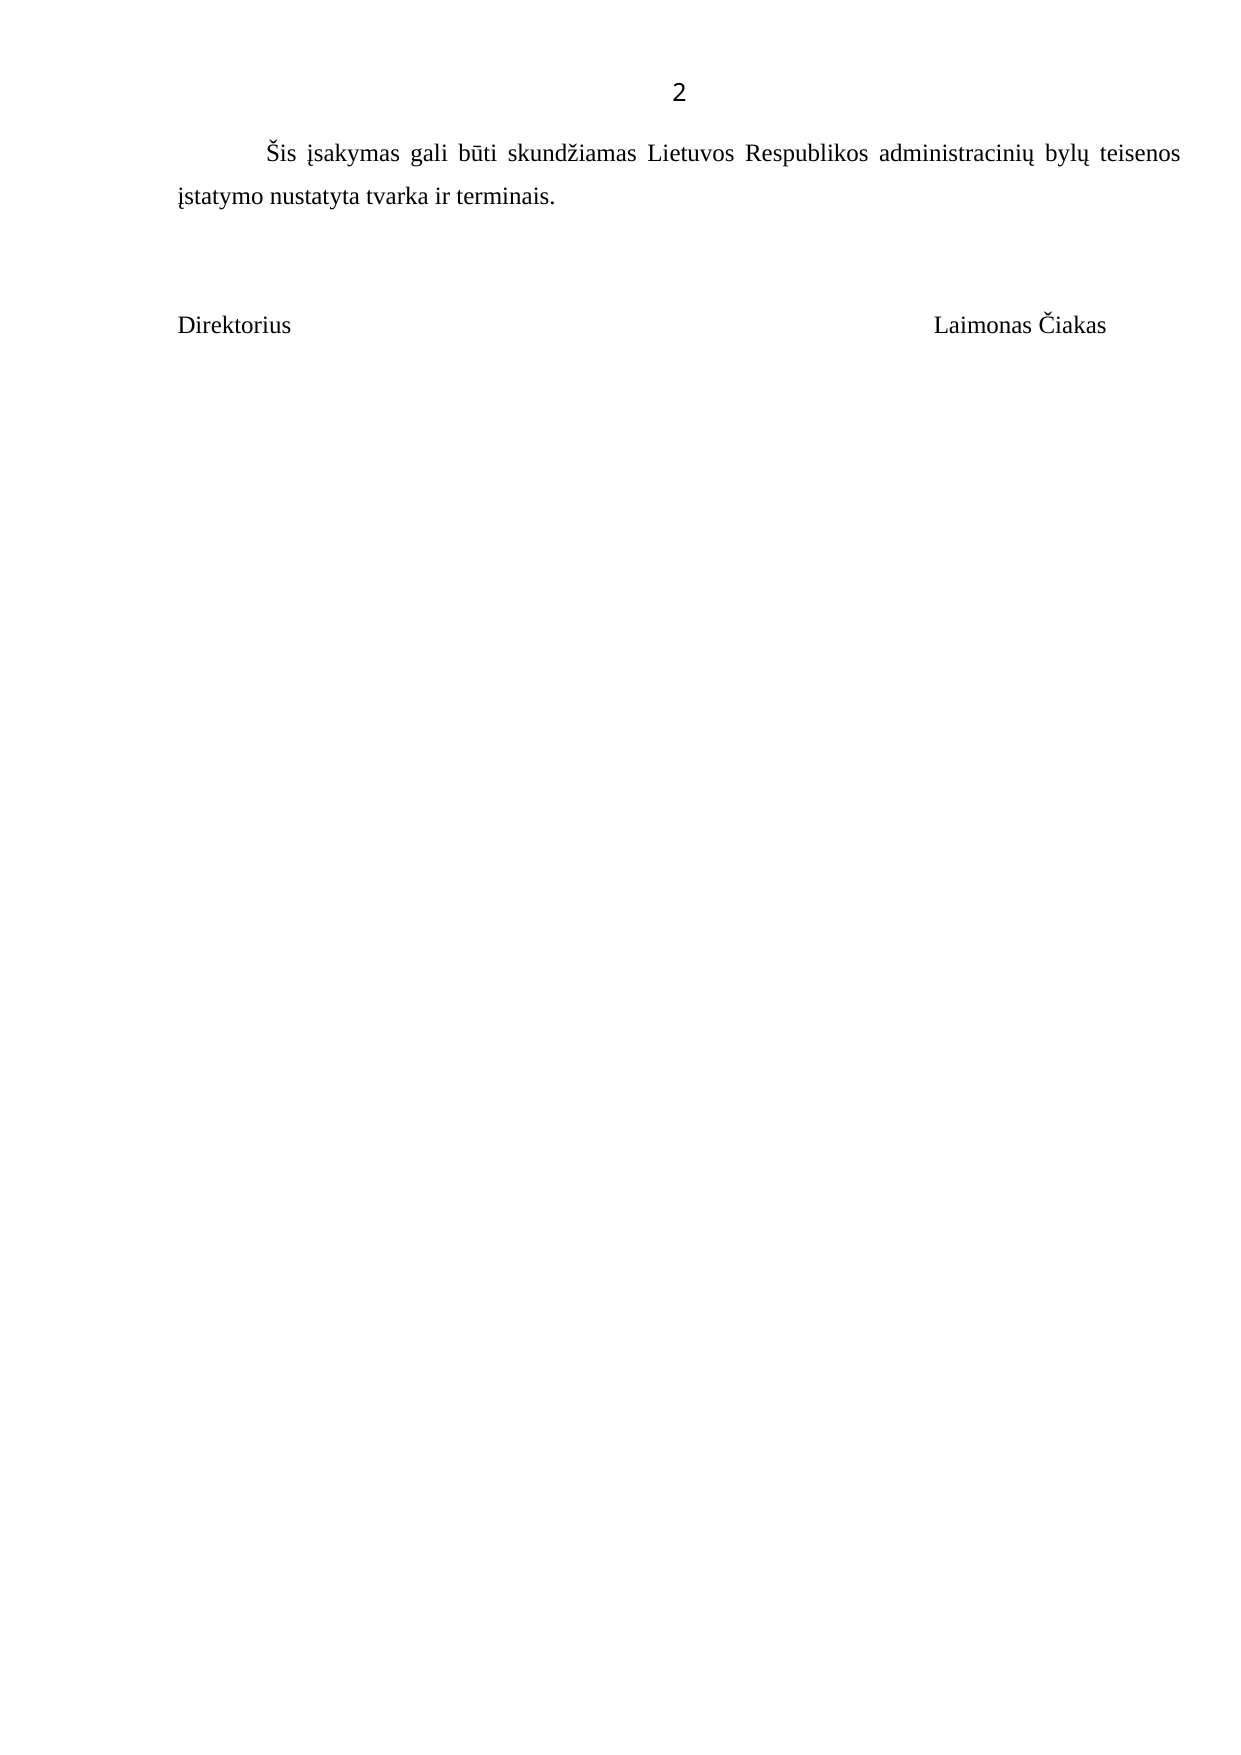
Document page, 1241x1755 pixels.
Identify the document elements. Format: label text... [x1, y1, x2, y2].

text Direktorius Laimonas Čiakas [177, 310, 1181, 339]
text Šis įsakymas gali būti skundžiamas Lietuvos Respublikos administracinių bylų teisenos įstatymo nustatyta tvarka ir terminais. [177, 138, 1181, 210]
